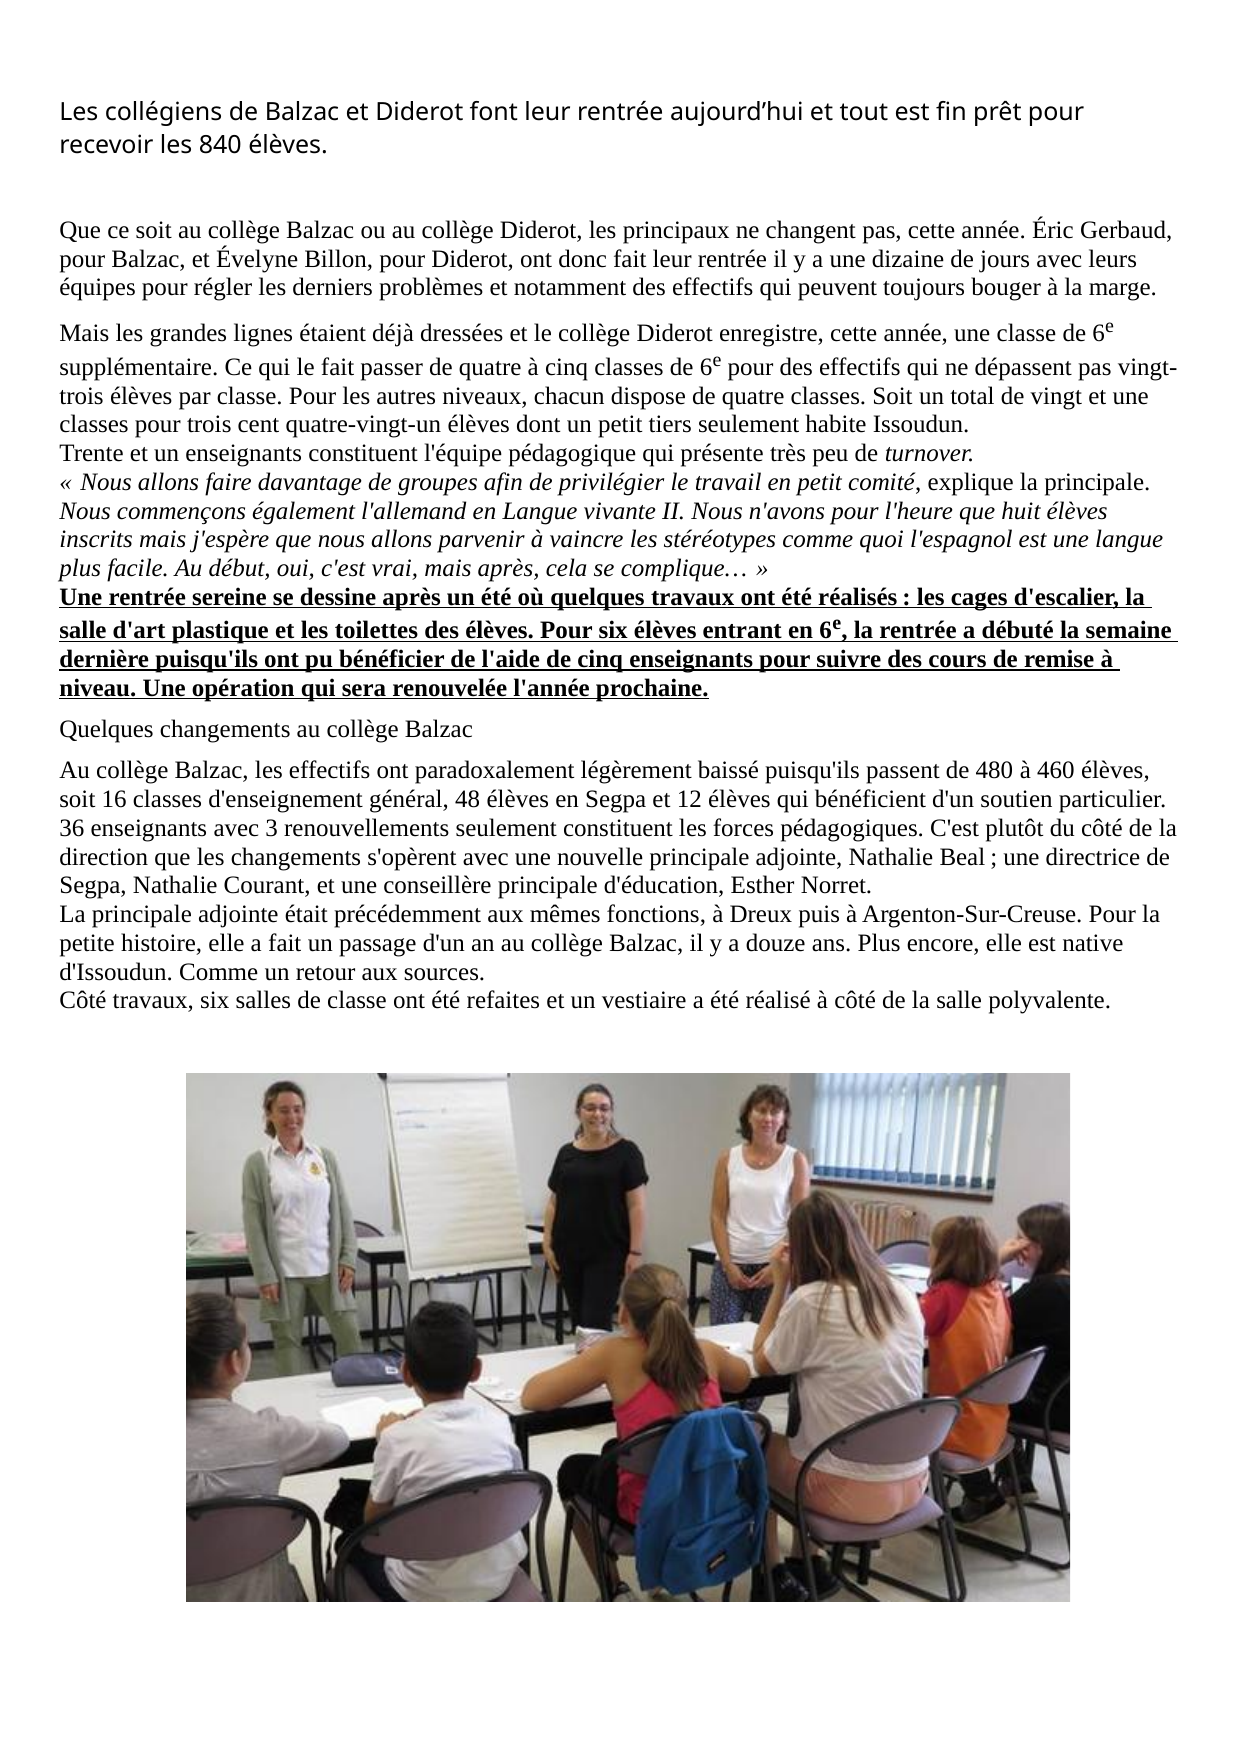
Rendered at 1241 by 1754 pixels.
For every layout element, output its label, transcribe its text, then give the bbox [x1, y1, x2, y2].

text Mais les grandes lignes étaient déjà dressées et le collège Diderot enregistre, cette année, une classe de 6e supplémentaire. Ce qui le fait passer de quatre à cinq classes de 6e pour des effectifs qui ne dépassent pas vingt-trois élèves par classe. Pour les autres niveaux, chacun dispose de quatre classes. Soit un total de vingt et une classes pour trois cent quatre-vingt-un élèves dont un petit tiers seulement habite Issoudun. Trente et un enseignants constituent l'équipe pédagogique qui présente très peu de turnover. « Nous allons faire davantage de groupes afin de privilégier le travail en petit comité, explique la principale. Nous commençons également l'allemand en Langue vivante II. Nous n'avons pour l'heure que huit élèves inscrits mais j'espère que nous allons parvenir à vaincre les stéréotypes comme quoi l'espagnol est une langue plus facile. Au début, oui, c'est vrai, mais après, cela se complique… » Une rentrée sereine se dessine après un été où quelques travaux ont été réalisés : les cages d'escalier, la salle d'art plastique et les toilettes des élèves. Pour six élèves entrant en 6e, la rentrée a débuté la semaine dernière puisqu'ils ont pu bénéficier de l'aide de cinq enseignants pour suivre des cours de remise à niveau. Une opération qui sera renouvelée l'année prochaine. [59, 314, 1181, 702]
text Que ce soit au collège Balzac ou au collège Diderot, les principaux ne changent pas, cette année. Éric Gerbaud, pour Balzac, et Évelyne Billon, pour Diderot, ont donc fait leur rentrée il y a une dizaine de jours avec leurs équipes pour régler les derniers problèmes et notamment des effectifs qui peuvent toujours bouger à la marge. [59, 215, 1181, 301]
text Quelques changements au collège Balzac [59, 714, 1181, 743]
text Au collège Balzac, les effectifs ont paradoxalement légèrement baissé puisqu'ils passent de 480 à 460 élèves, soit 16 classes d'enseignement général, 48 élèves en Segpa et 12 élèves qui bénéficient d'un soutien particulier. 36 enseignants avec 3 renouvellements seulement constituent les forces pédagogiques. C'est plutôt du côté de la direction que les changements s'opèrent avec une nouvelle principale adjointe, Nathalie Beal ; une directrice de Segpa, Nathalie Courant, et une conseillère principale d'éducation, Esther Norret. La principale adjointe était précédemment aux mêmes fonctions, à Dreux puis à Argenton-Sur-Creuse. Pour la petite histoire, elle a fait un passage d'un an au collège Balzac, il y a douze ans. Plus encore, elle est native d'Issoudun. Comme un retour aux sources. Côté travaux, six salles de classe ont été refaites et un vestiaire a été réalisé à côté de la salle polyvalente. [59, 756, 1181, 1014]
text Les collégiens de Balzac et Diderot font leur rentrée aujourd’hui et tout est fin prêt pour recevoir les 840 élèves. [59, 93, 1181, 161]
picture [186, 1073, 1071, 1602]
